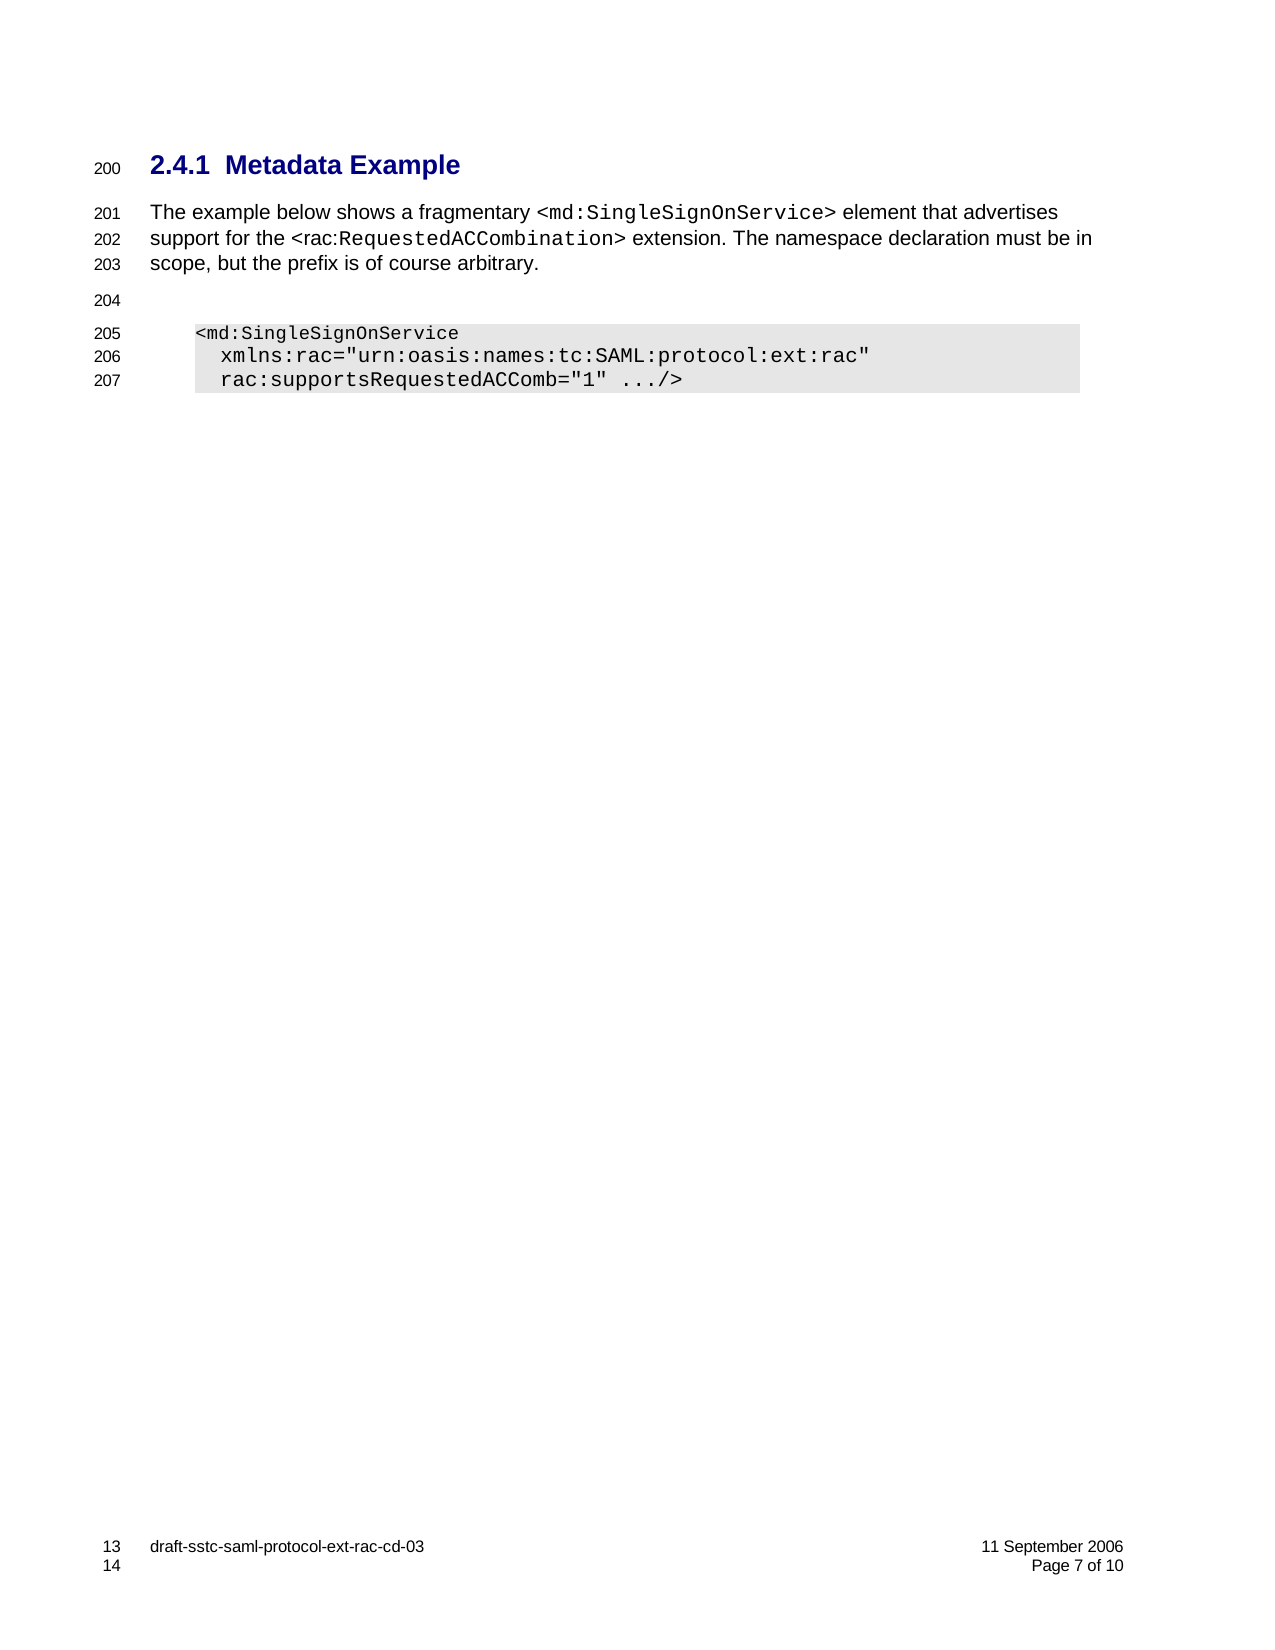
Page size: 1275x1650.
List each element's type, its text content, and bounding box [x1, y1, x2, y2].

text The example below shows a fragmentary <md:SingleSignOnService> element that advertises support for the <rac:RequestedACCombination> extension. The namespace declaration must be in scope, but the prefix is of course arbitrary. [150, 201, 1125, 275]
text xmlns:rac="urn:oasis:names:tc:SAML:protocol:ext:rac" rac:supportsRequestedACComb="1" .../> [195, 345, 1080, 393]
subtitle Metadata Example [150, 150, 1125, 180]
text <md:SingleSignOnService [195, 324, 1080, 345]
